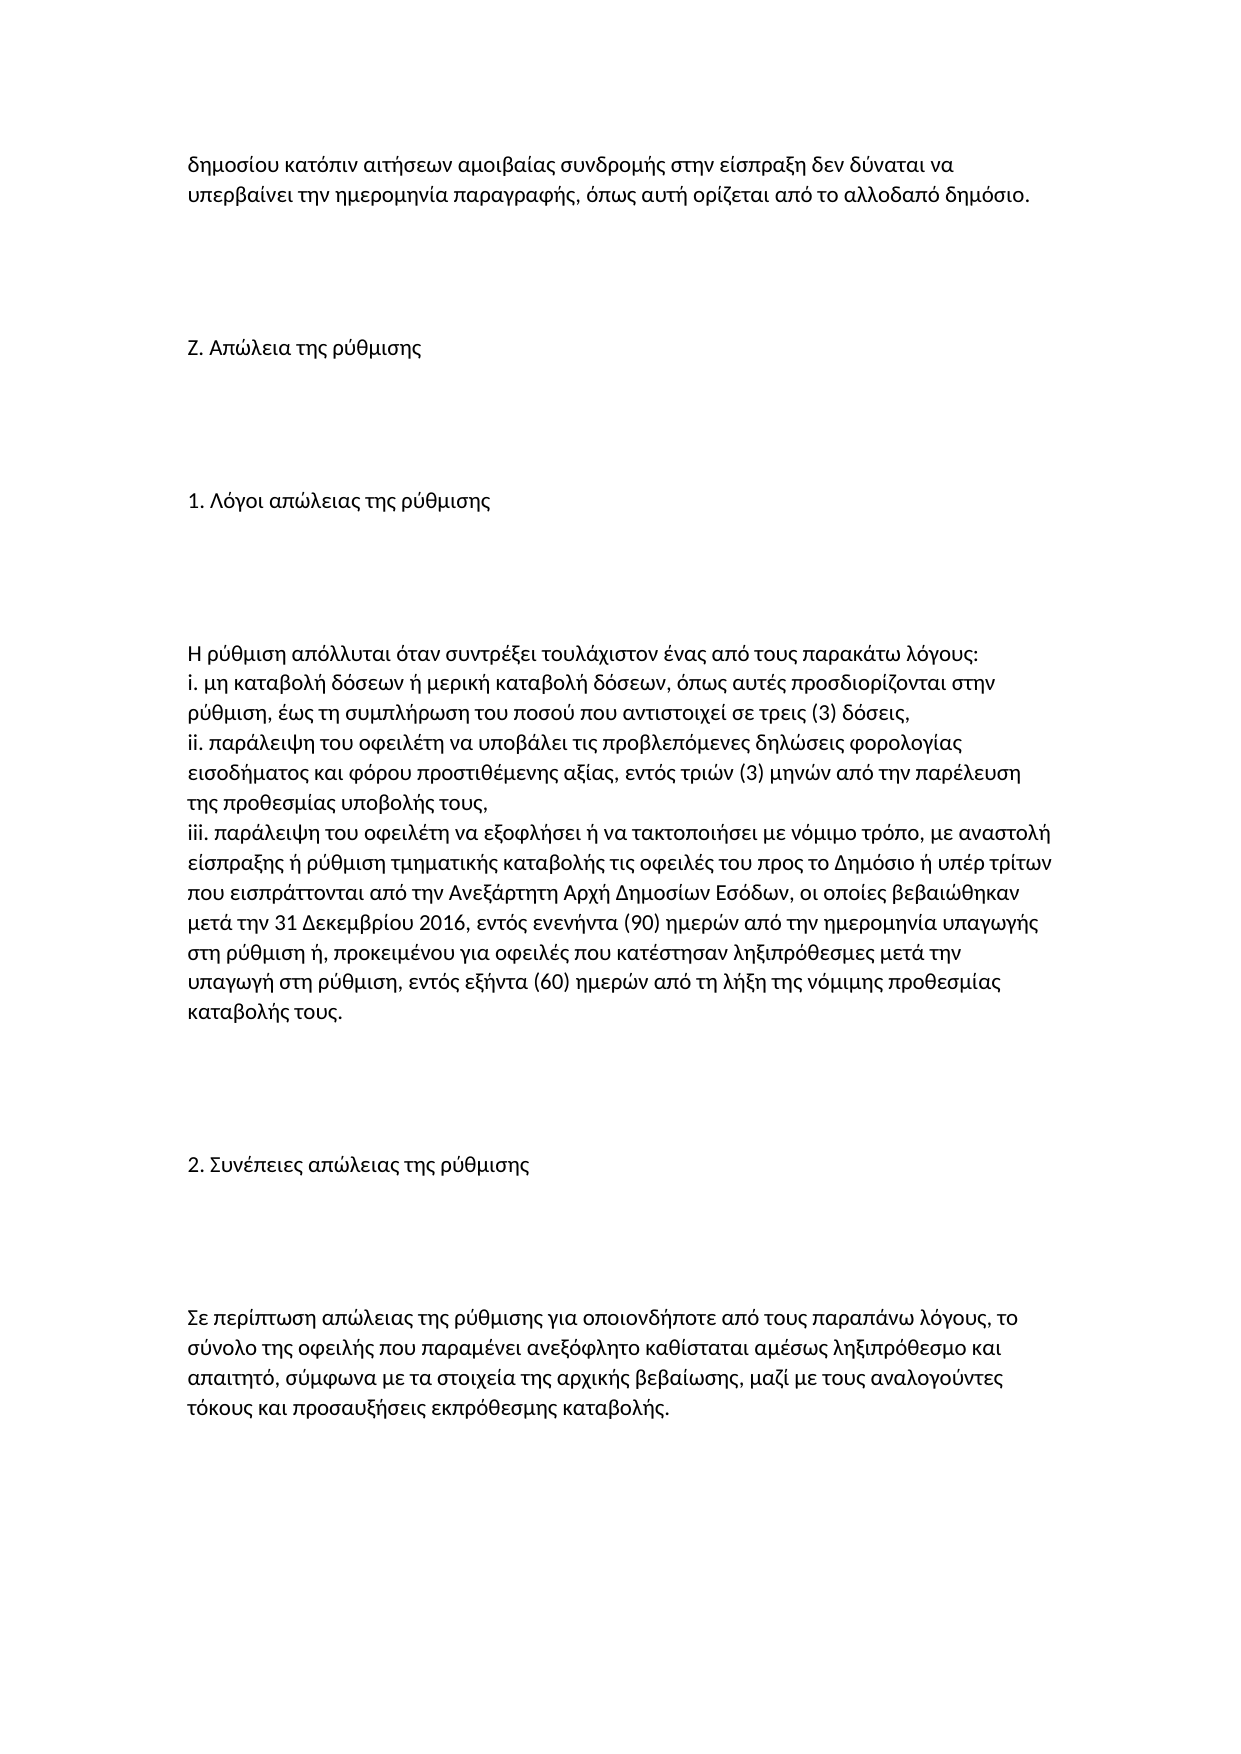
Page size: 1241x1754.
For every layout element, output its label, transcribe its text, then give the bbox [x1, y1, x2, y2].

text Η ρύθμιση απόλλυται όταν συντρέξει τουλάχιστον ένας από τους παρακάτω λόγους: i. μη καταβολή δόσεων ή μερική καταβολή δόσεων, όπως αυτές προσδιορίζονται στην ρύθμιση, έως τη συμπλήρωση του ποσού που αντιστοιχεί σε τρεις (3) δόσεις, ii. παράλειψη του οφειλέτη να υποβάλει τις προβλεπόμενες δηλώσεις φορολογίας εισοδήματος και φόρου προστιθέμενης αξίας, εντός τριών (3) μηνών από την παρέλευση της προθεσμίας υποβολής τους, iii. παράλειψη του οφειλέτη να εξοφλήσει ή να τακτοποιήσει με νόμιμο τρόπο, με αναστολή είσπραξης ή ρύθμιση τμηματικής καταβολής τις οφειλές του προς το Δημόσιο ή υπέρ τρίτων που εισπράττονται από την Ανεξάρτητη Αρχή Δημοσίων Εσόδων, οι οποίες βεβαιώθηκαν μετά την 31 Δεκεμβρίου 2016, εντός ενενήντα (90) ημερών από την ημερομηνία υπαγωγής στη ρύθμιση ή, προκειμένου για οφειλές που κατέστησαν ληξιπρόθεσμες μετά την υπαγωγή στη ρύθμιση, εντός εξήντα (60) ημερών από τη λήξη της νόμιμης προθεσμίας καταβολής τους. [187, 609, 1053, 1055]
text δημοσίου κατόπιν αιτήσεων αμοιβαίας συνδρομής στην είσπραξη δεν δύναται να υπερβαίνει την ημερομηνία παραγραφής, όπως αυτή ορίζεται από το αλλοδαπό δημόσιο. [187, 150, 1053, 238]
text 2. Συνέπειες απώλειας της ρύθμισης [187, 1120, 1053, 1208]
text 1. Λόγοι απώλειας της ρύθμισης [187, 456, 1053, 544]
text Ζ. Απώλεια της ρύθμισης [187, 303, 1053, 391]
text Σε περίπτωση απώλειας της ρύθμισης για οποιονδήποτε από τους παραπάνω λόγους, το σύνολο της οφειλής που παραμένει ανεξόφλητο καθίσταται αμέσως ληξιπρόθεσμο και απαιτητό, σύμφωνα με τα στοιχεία της αρχικής βεβαίωσης, μαζί με τους αναλογούντες τόκους και προσαυξήσεις εκπρόθεσμης καταβολής. [187, 1273, 1053, 1421]
